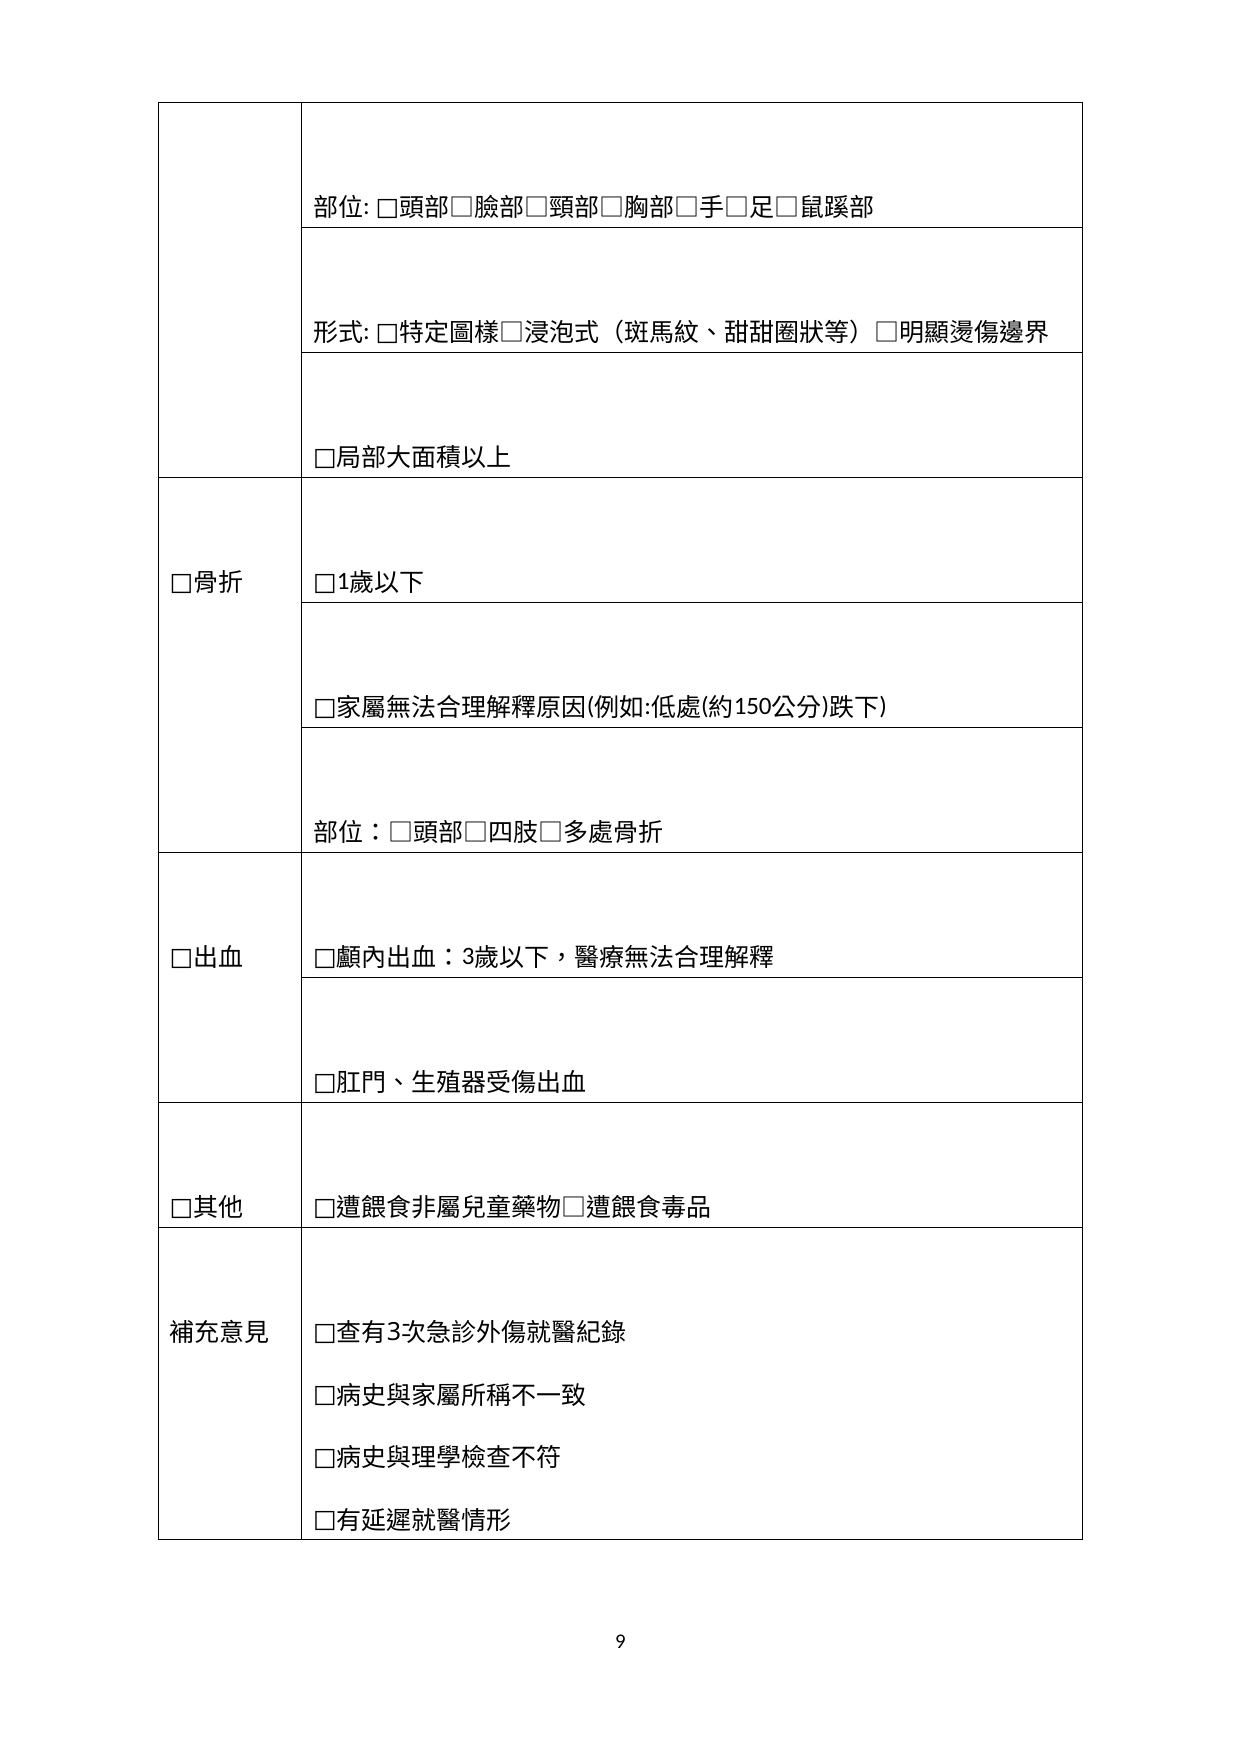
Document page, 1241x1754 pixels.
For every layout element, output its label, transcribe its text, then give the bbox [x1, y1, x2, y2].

table_cell □局部大面積以上 [302, 353, 1082, 477]
table_cell □顱內出血：3歲以下，醫療無法合理解釋 [302, 853, 1082, 977]
table_cell 形式: □特定圖樣□浸泡式（斑馬紋、甜甜圈狀等）□明顯燙傷邊界 [302, 228, 1082, 352]
table_cell [159, 103, 301, 477]
table_cell □遭餵食非屬兒童藥物□遭餵食毒品 [302, 1103, 1082, 1227]
table_cell □肛門、生殖器受傷出血 [302, 978, 1082, 1102]
table_cell □查有3次急診外傷就醫紀錄 □病史與家屬所稱不一致 □病史與理學檢查不符 □有延遲就醫情形 [302, 1228, 1082, 1539]
table_cell □1歲以下 [302, 478, 1082, 602]
table_cell 部位：□頭部□四肢□多處骨折 [302, 728, 1082, 852]
table_cell □家屬無法合理解釋原因(例如:低處(約150公分)跌下) [302, 603, 1082, 727]
table_cell □其他 [159, 1103, 301, 1227]
table_cell □骨折 [159, 478, 301, 852]
table_cell 補充意見 [159, 1228, 301, 1539]
table_cell □出血 [159, 853, 301, 1102]
table_cell 部位: □頭部□臉部□頸部□胸部□手□足□鼠蹊部 [302, 103, 1082, 227]
